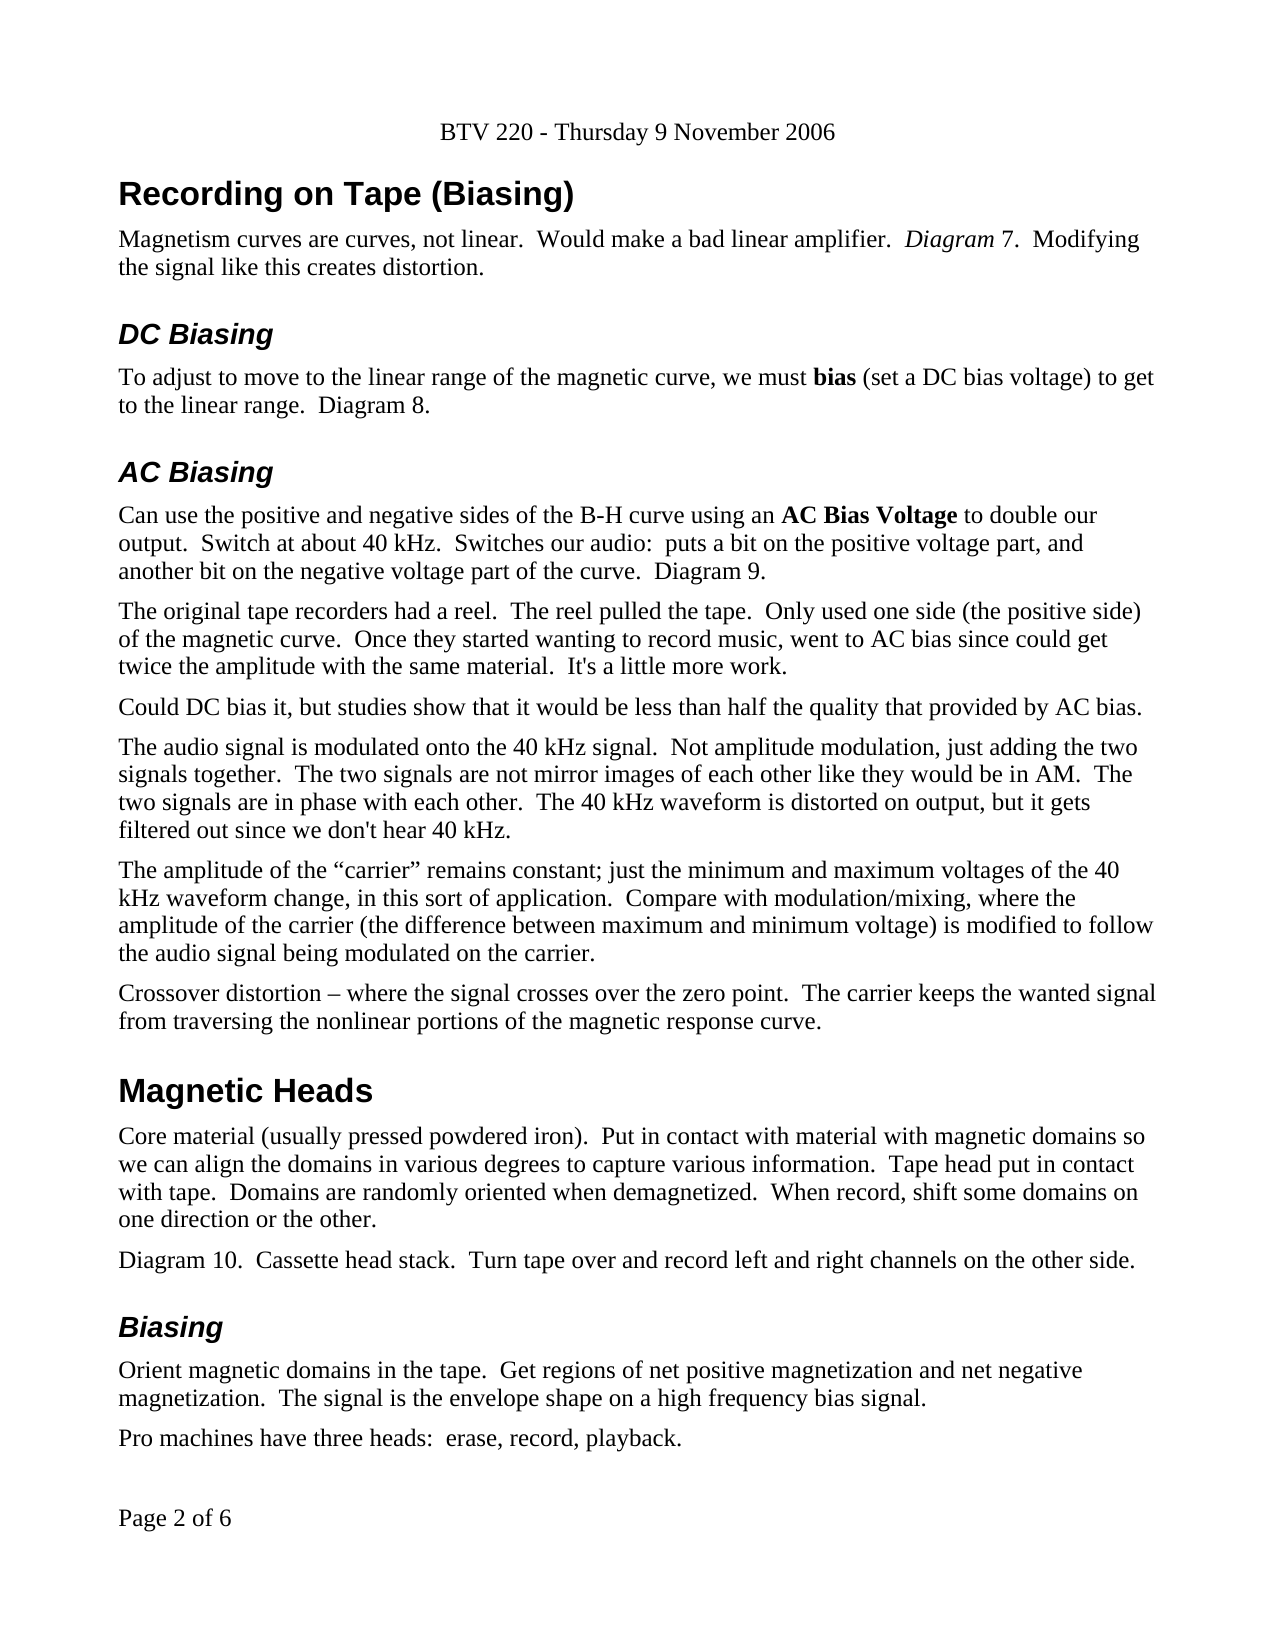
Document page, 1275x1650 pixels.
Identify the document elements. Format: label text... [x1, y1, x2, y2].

text Orient magnetic domains in the tape. Get regions of net positive magnetization and net negative magnetization. The signal is the envelope shape on a high frequency bias signal. [118, 1356, 1157, 1411]
subtitle Recording on Tape (Biasing) [118, 175, 1157, 213]
text Pro machines have three heads: erase, record, playback. [118, 1424, 1157, 1452]
text The amplitude of the “carrier” remains constant; just the minimum and maximum voltages of the 40 kHz waveform change, in this sort of application. Compare with modulation/mixing, where the amplitude of the carrier (the difference between maximum and minimum voltage) is modified to follow the audio signal being modulated on the carrier. [118, 856, 1157, 967]
subtitle Magnetic Heads [118, 1072, 1157, 1110]
text The audio signal is modulated onto the 40 kHz signal. Not amplitude modulation, just adding the two signals together. The two signals are not mirror images of each other like they would be in AM. The two signals are in phase with each other. The 40 kHz waveform is distorted on output, but it gets filtered out since we don't hear 40 kHz. [118, 733, 1157, 844]
text To adjust to move to the linear range of the magnetic curve, we must bias (set a DC bias voltage) to get to the linear range. Diagram 8. [118, 363, 1157, 419]
text Could DC bias it, but studies show that it would be less than half the quality that provided by AC bias. [118, 693, 1157, 720]
text Can use the positive and negative sides of the B-H curve using an AC Bias Voltage to double our output. Switch at about 40 kHz. Switches our audio: puts a bit on the positive voltage part, and another bit on the negative voltage part of the curve. Diagram 9. [118, 501, 1157, 584]
text Crossover distortion – where the signal crosses over the zero point. The carrier keeps the wanted signal from traversing the nonlinear portions of the magnetic response curve. [118, 979, 1157, 1035]
subtitle Biasing [118, 1311, 1157, 1343]
text The original tape recorders had a reel. The reel pulled the tape. Only used one side (the positive side) of the magnetic curve. Once they started wanting to record music, went to AC bias since could get twice the amplitude with the same material. It's a little more work. [118, 597, 1157, 680]
text Magnetism curves are curves, not linear. Would make a bad linear amplifier. Diagram 7. Modifying the signal like this creates distortion. [118, 225, 1157, 281]
subtitle AC Biasing [118, 456, 1157, 489]
text Diagram 10. Cassette head stack. Turn tape over and record left and right channels on the other side. [118, 1246, 1157, 1273]
subtitle DC Biasing [118, 318, 1157, 351]
text Core material (usually pressed powdered iron). Put in contact with material with magnetic domains so we can align the domains in various degrees to capture various information. Tape head put in contact with tape. Domains are randomly oriented when demagnetized. When record, shift some domains on one direction or the other. [118, 1122, 1157, 1233]
